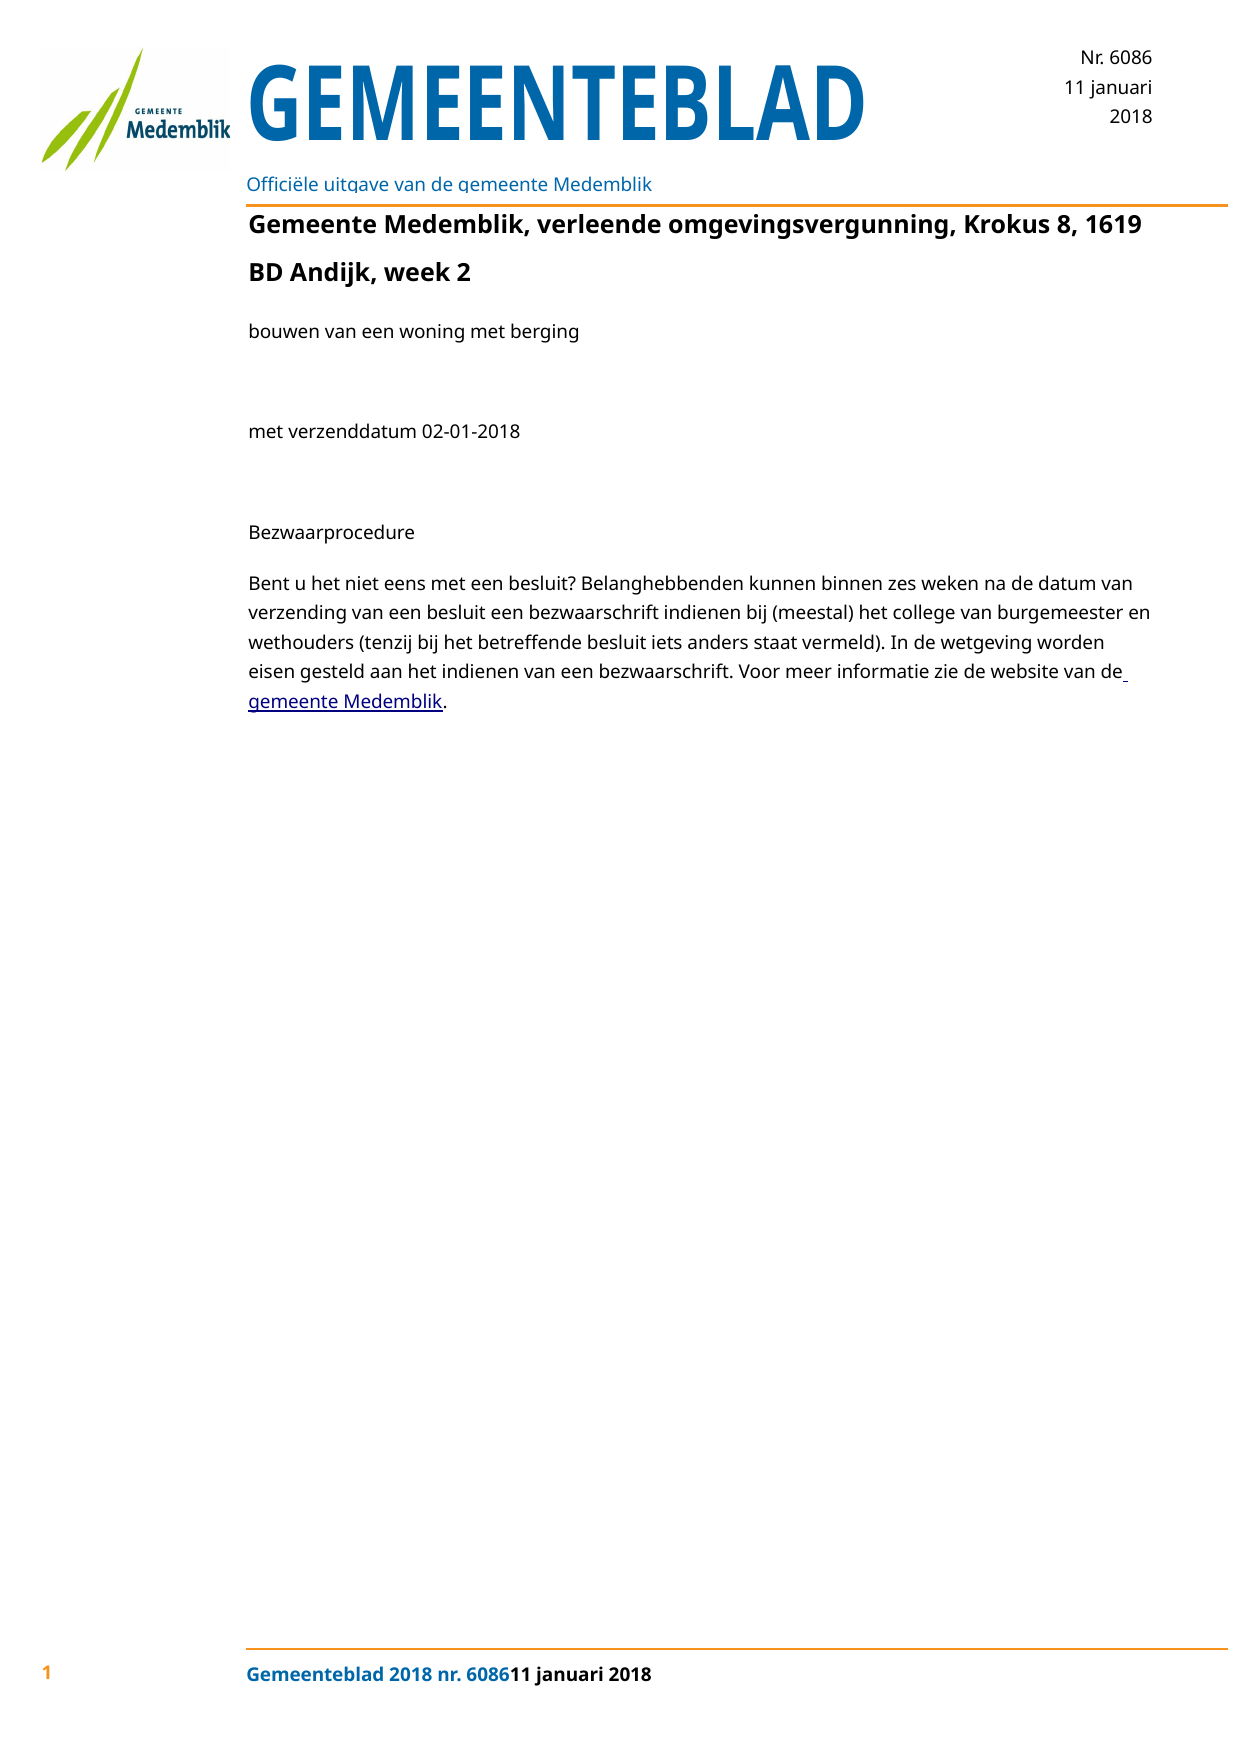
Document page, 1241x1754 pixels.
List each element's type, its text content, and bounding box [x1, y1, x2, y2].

text met verzenddatum 02-01-2018 [248, 419, 1152, 444]
text Bent u het niet eens met een besluit? Belanghebbenden kunnen binnen zes weken na de datum van verzending van een besluit een bezwaarschrift indienen bij (meestal) het college van burgemeester en wethouders (tenzij bij het betreffende besluit iets anders staat vermeld). In de wetgeving worden eisen gesteld aan het indienen van een bezwaarschrift. Voor meer informatie zie de website van de gemeente Medemblik. [248, 570, 1152, 714]
text Bezwaarprocedure [248, 519, 1152, 545]
picture [41, 47, 231, 172]
text bouwen van een woning met berging [248, 318, 1152, 344]
text Gemeente Medemblik, verleende omgevingsvergunning, Krokus 8, 1619 BD Andijk, week 2 [248, 207, 1152, 288]
